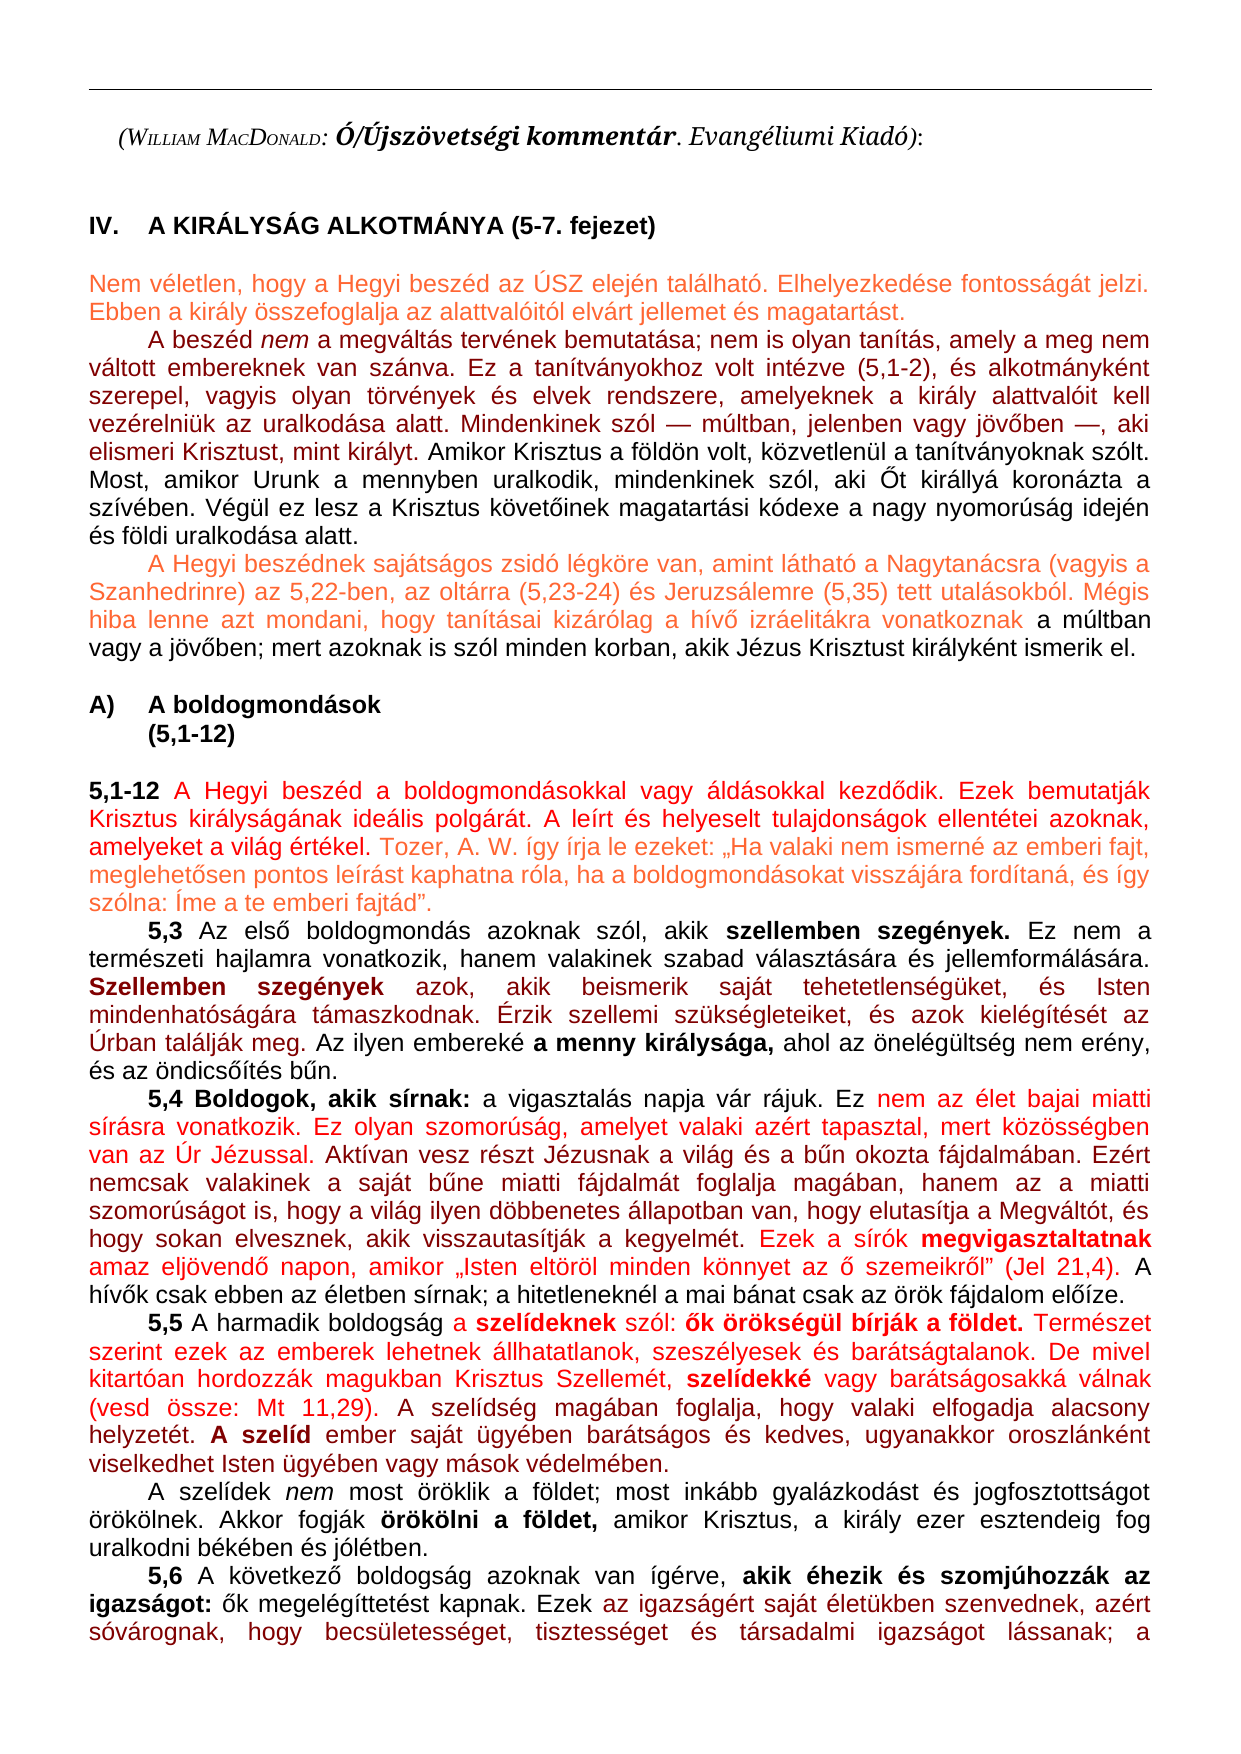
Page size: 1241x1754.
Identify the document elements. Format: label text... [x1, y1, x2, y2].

text (5,1-12) [88, 719, 1152, 747]
text Nem véletlen, hogy a Hegyi beszéd az ÚSZ elején található. Elhelyezkedése fontosságát jelzi. Ebben a király összefoglalja az alattvalóitól elvárt jellemet és magatartást. [88, 269, 1152, 326]
text A Hegyi beszédnek sajátságos zsidó légköre van, amint látható a Nagytanácsra (vagyis a Szanhedrinre) az 5,22-ben, az oltárra (5,23-24) és Jeruzsálemre (5,35) tett utalásokból. Mégis hiba lenne azt mondani, hogy tanításai kizárólag a hívő izráelitákra vonatkoznak a múltban vagy a jövőben; mert azoknak is szól minden korban, akik Jézus Krisztust királyként ismerik el. [88, 550, 1152, 662]
text 5,5 A harmadik boldogság a szelídeknek szól: ők örökségül bírják a földet. Természet szerint ezek az emberek lehetnek állhatatlanok, szeszélyesek és barátságtalanok. De mivel kitartóan hordozzák magukban Krisztus Szellemét, szelídekké vagy barátságosakká válnak (vesd össze: Mt 11,29). A szelídség magában foglalja, hogy valaki elfogadja alacsony helyzetét. A szelíd ember saját ügyében barátságos és kedves, ugyanakkor oroszlánként viselkedhet Isten ügyében vagy mások védelmében. [88, 1309, 1152, 1477]
text IV. A KIRÁLYSÁG ALKOTMÁNYA (5-7. fejezet) [88, 212, 1152, 240]
text A) A boldogmondások [88, 691, 1152, 719]
text A szelídek nem most öröklik a földet; most inkább gyalázkodást és jogfosztottságot örökölnek. Akkor fogják örökölni a földet, amikor Krisztus, a király ezer esztendeig fog uralkodni békében és jólétben. [88, 1477, 1152, 1561]
text 5,6 A következő boldogság azoknak van ígérve, akik éhezik és szomjúhozzák az igazságot: ők megelégíttetést kapnak. Ezek az igazságért saját életükben szenvednek, azért sóvárognak, hogy becsületességet, tisztességet és társadalmi igazságot lássanak; a [88, 1561, 1152, 1645]
text 5,3 Az első boldogmondás azoknak szól, akik szellemben szegények. Ez nem a természeti hajlamra vonatkozik, hanem valakinek szabad választására és jellemformálására. Szellemben szegények azok, akik beismerik saját tehetetlenségüket, és Isten mindenhatóságára támaszkodnak. Érzik szellemi szükségleteiket, és azok kielégítését az Úrban találják meg. Az ilyen embereké a menny királysága, ahol az önelégültség nem erény, és az öndicsőítés bűn. [88, 917, 1152, 1085]
text 5,1-12 A Hegyi beszéd a boldogmondásokkal vagy áldásokkal kezdődik. Ezek bemutatják Krisztus királyságának ideális polgárát. A leírt és helyeselt tulajdonságok ellentétei azoknak, amelyeket a világ értékel. Tozer, A. W. így írja le ezeket: „Ha valaki nem ismerné az emberi fajt, meglehetősen pontos leírást kaphatna róla, ha a boldogmondásokat visszájára fordítaná, és így szólna: Íme a te emberi fajtád”. [88, 777, 1152, 917]
text A beszéd nem a megváltás tervének bemutatása; nem is olyan tanítás, amely a meg nem váltott embereknek van szánva. Ez a tanítványokhoz volt intézve (5,1-2), és alkotmányként szerepel, vagyis olyan törvények és elvek rendszere, amelyeknek a király alattvalóit kell vezérelniük az uralkodása alatt. Mindenkinek szól — múltban, jelenben vagy jövőben —, aki elismeri Krisztust, mint királyt. Amikor Krisztus a földön volt, közvetlenül a tanítványoknak szólt. Most, amikor Urunk a mennyben uralkodik, mindenkinek szól, aki Őt királlyá koronázta a szívében. Végül ez lesz a Krisztus követőinek magatartási kódexe a nagy nyomorúság idején és földi uralkodása alatt. [88, 326, 1152, 550]
text (William MacDonald: Ó/Újszövetségi kommentár. Evangéliumi Kiadó): [88, 90, 1152, 182]
text 5,4 Boldogok, akik sírnak: a vigasztalás napja vár rájuk. Ez nem az élet bajai miatti sírásra vonatkozik. Ez olyan szomorúság, amelyet valaki azért tapasztal, mert közösségben van az Úr Jézussal. Aktívan vesz részt Jézusnak a világ és a bűn okozta fájdalmában. Ezért nemcsak valakinek a saját bűne miatti fájdalmát foglalja magában, hanem az a miatti szomorúságot is, hogy a világ ilyen döbbenetes állapotban van, hogy elutasítja a Megváltót, és hogy sokan elvesznek, akik visszautasítják a kegyelmét. Ezek a sírók megvigasztaltatnak amaz eljövendő napon, amikor „Isten eltöröl minden könnyet az ő szemeikről” (Jel 21,4). A hívők csak ebben az életben sírnak; a hitetleneknél a mai bánat csak az örök fájdalom előíze. [88, 1085, 1152, 1309]
